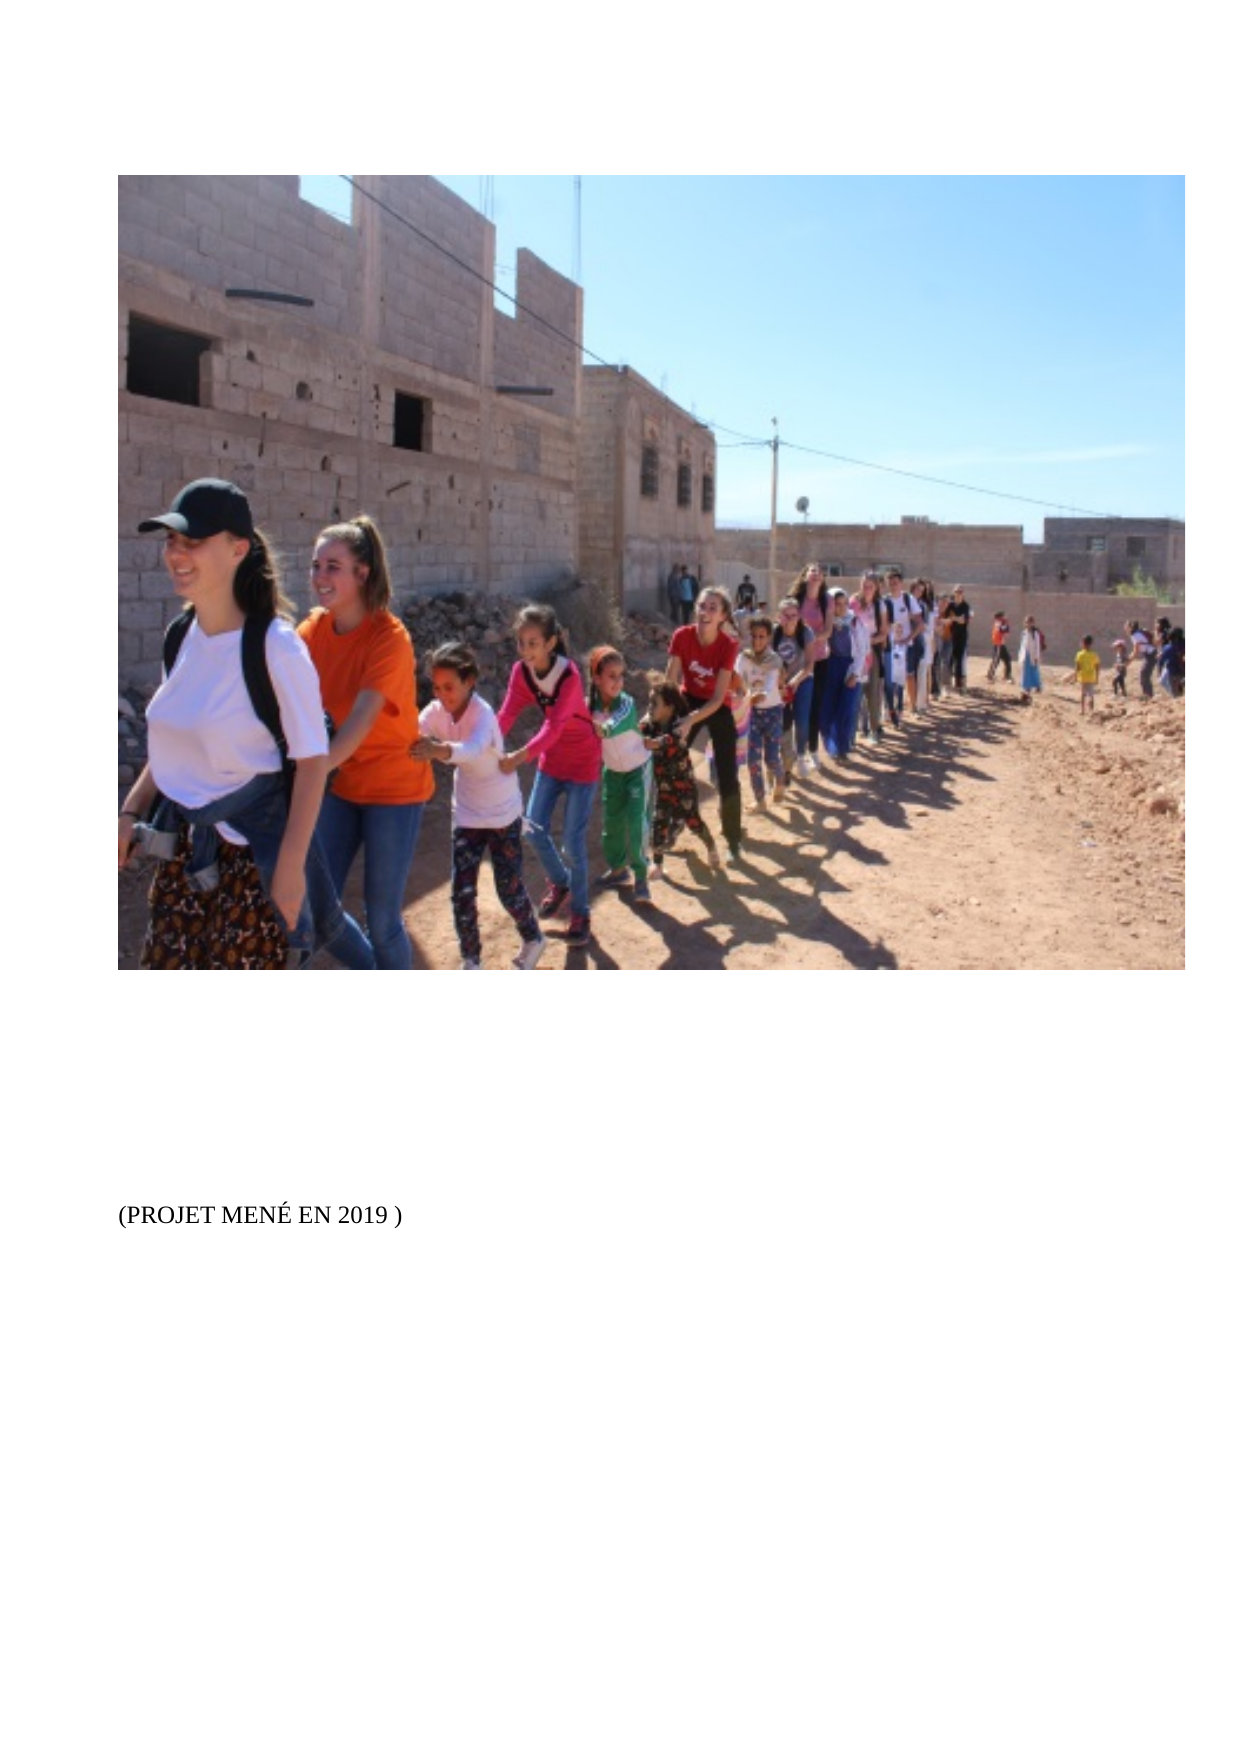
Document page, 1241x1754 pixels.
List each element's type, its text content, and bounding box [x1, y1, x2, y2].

text (PROJET MENÉ EN 2019 ) [118, 1200, 1122, 1228]
picture [118, 175, 1186, 970]
